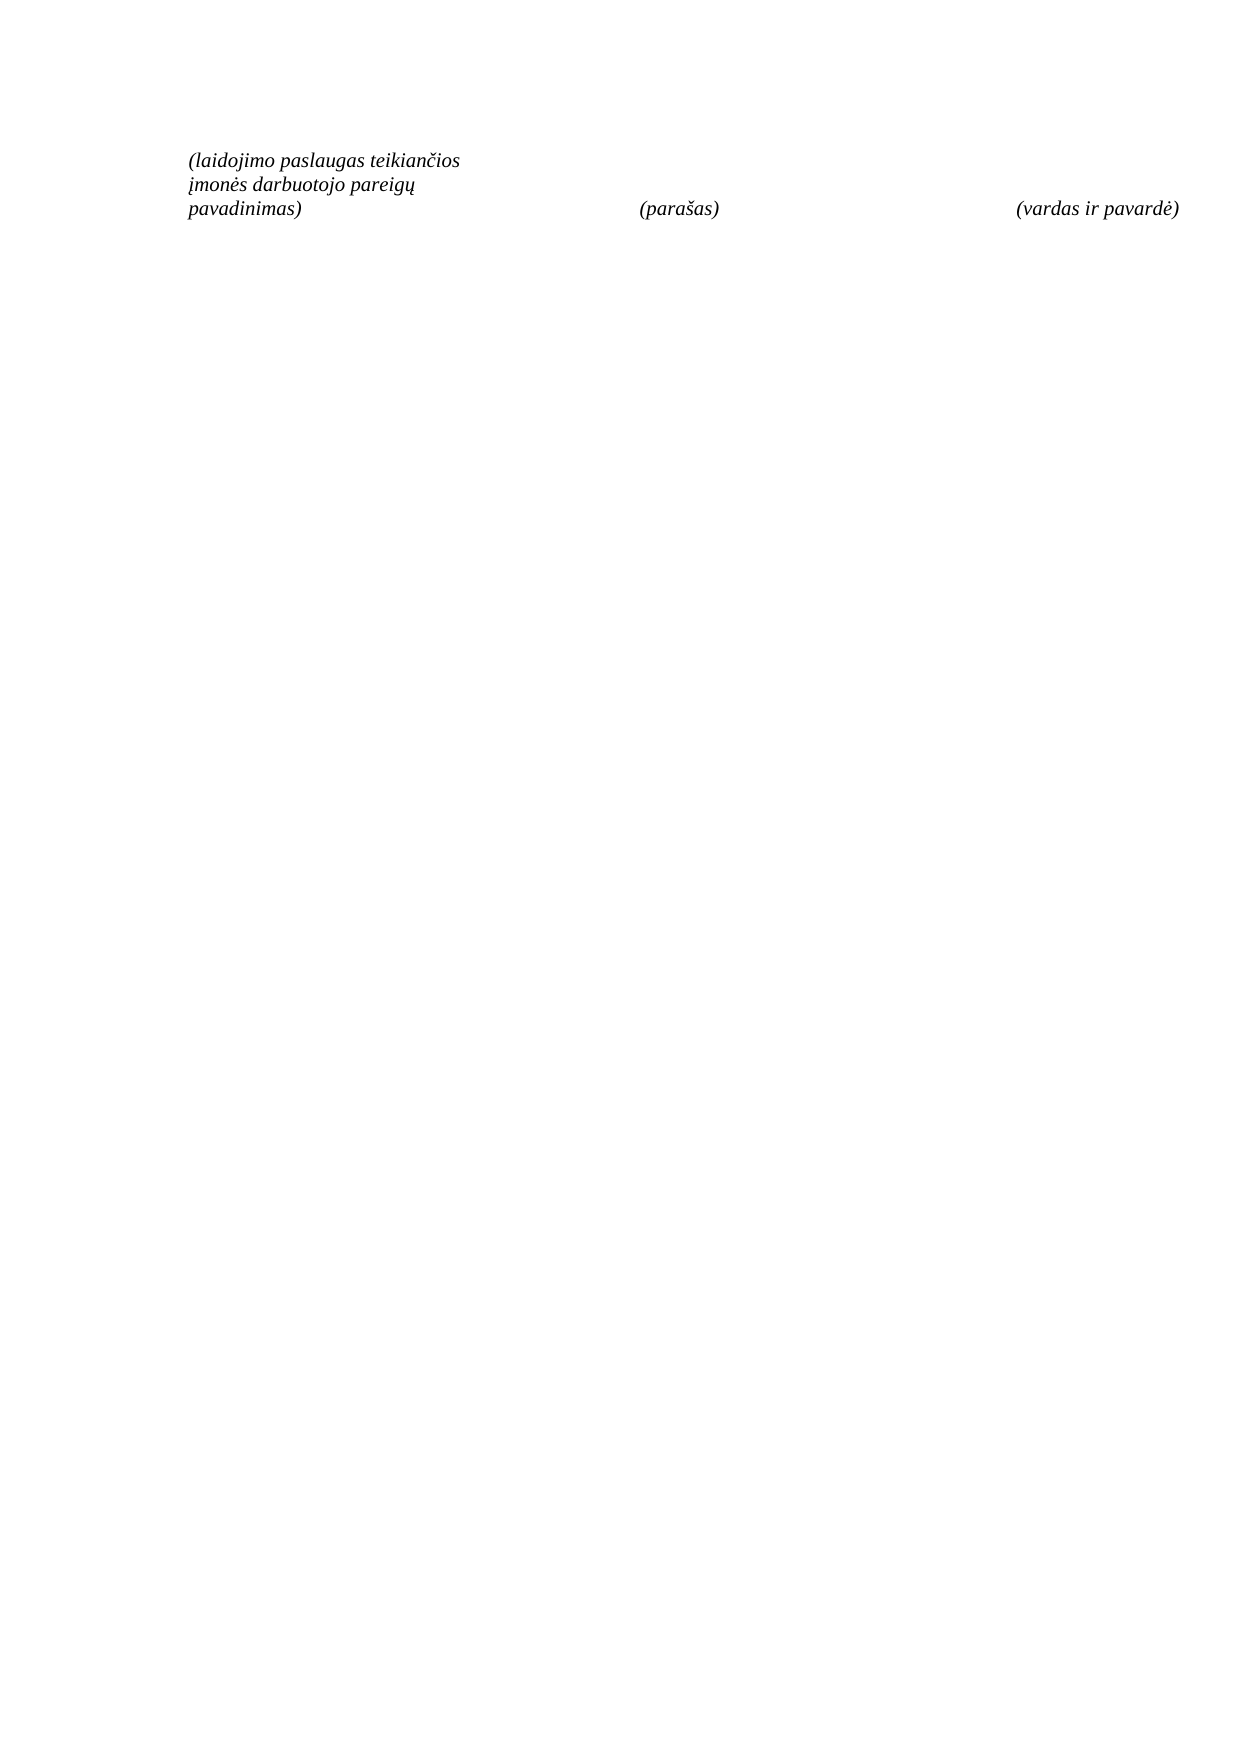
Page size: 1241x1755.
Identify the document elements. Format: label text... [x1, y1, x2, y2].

text (laidojimo paslaugas teikiančios [177, 148, 1181, 172]
text pavadinimas) (parašas) (vardas ir pavardė) [177, 196, 1181, 220]
text įmonės darbuotojo pareigų [177, 172, 1181, 196]
